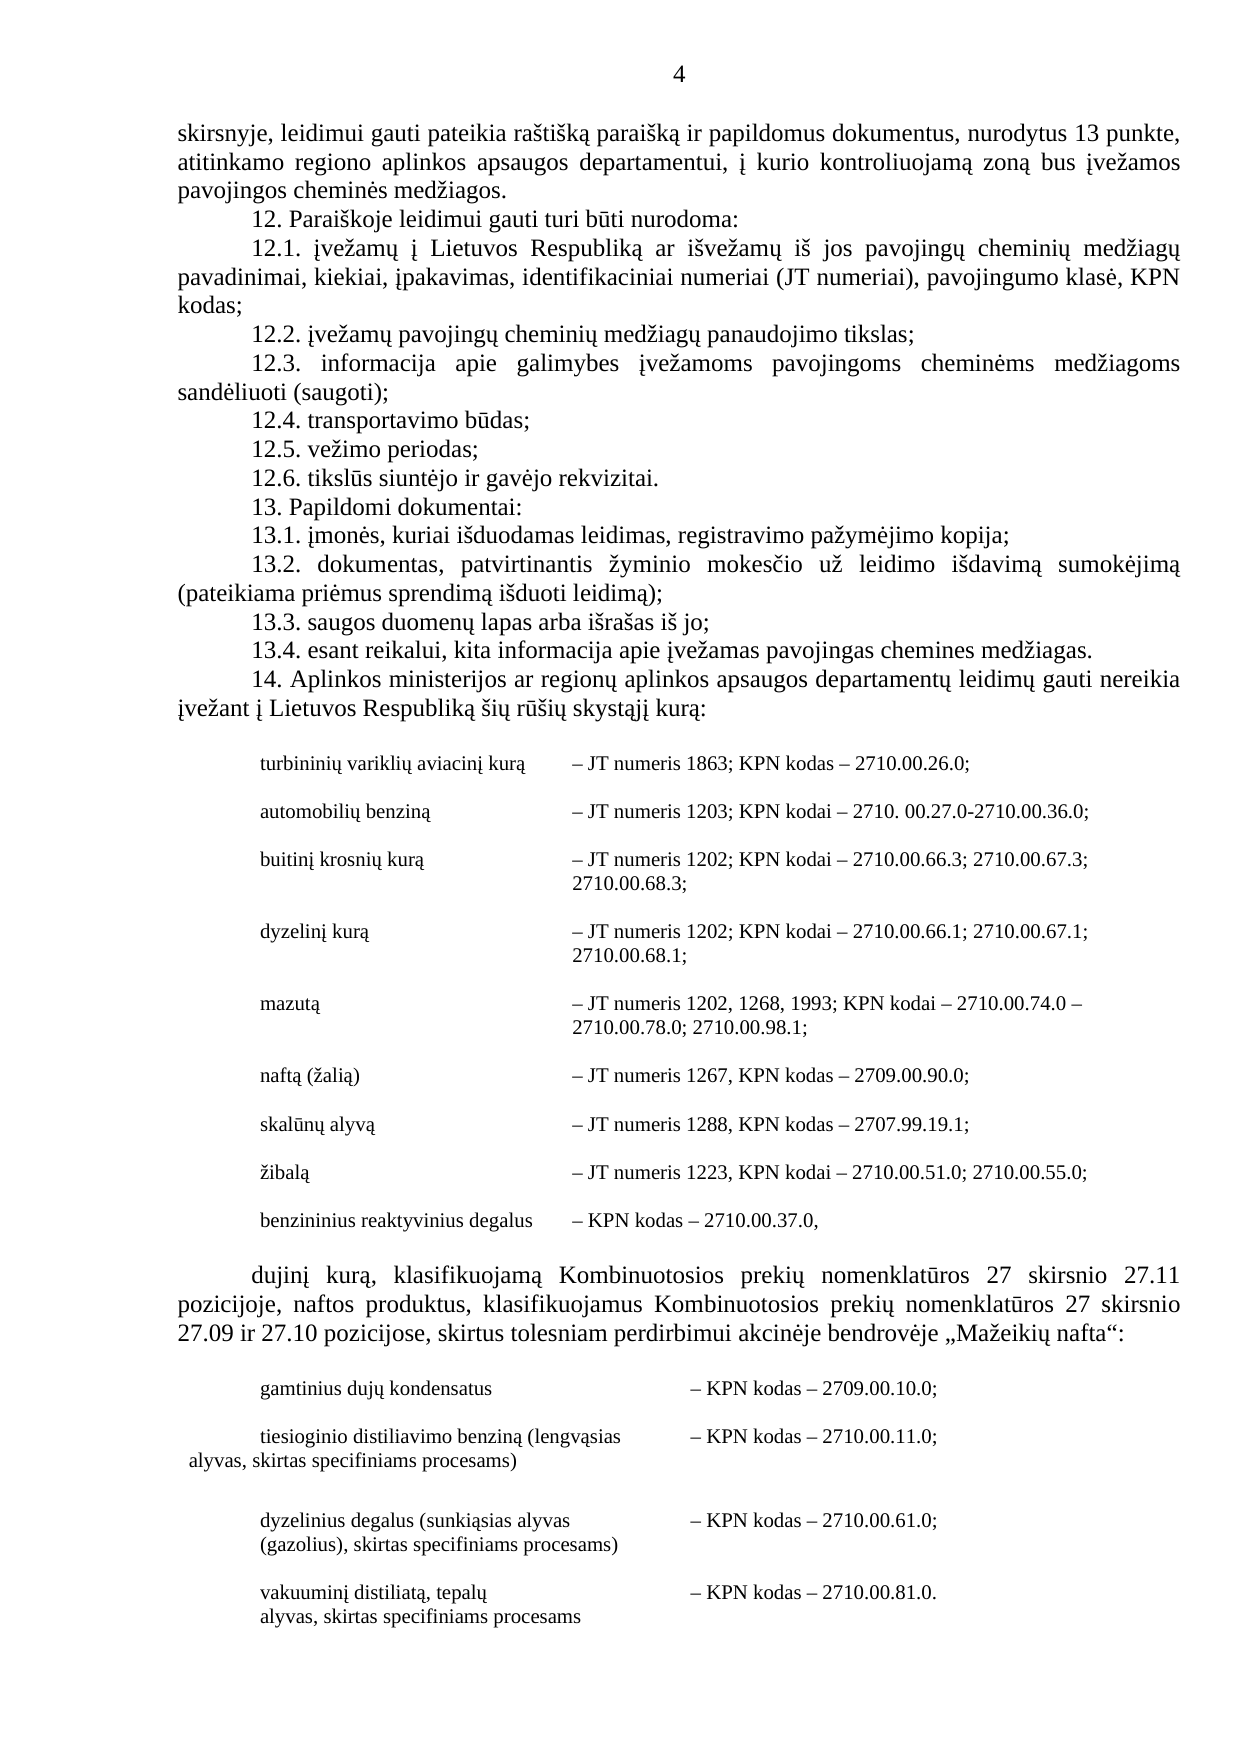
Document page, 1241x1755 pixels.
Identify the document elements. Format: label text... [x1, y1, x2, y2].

table_cell [561, 1088, 1181, 1112]
table_cell [679, 1604, 1181, 1628]
text 13.2. dokumentas, patvirtinantis žyminio mokesčio už leidimo išdavimą sumokėjimą (pateikiama priėmus sprendimą išduoti leidimą); [177, 549, 1181, 607]
text 12.1. įvežamų į Lietuvos Respubliką ar išvežamų iš jos pavojingų cheminių medžiagų pavadinimai, kiekiai, įpakavimas, identifikaciniai numeriai (JT numeriai), pavojingumo klasė, KPN kodas; [177, 233, 1181, 319]
table_cell – JT numeris 1203; KPN kodai – 2710. 00.27.0-2710.00.36.0; [561, 799, 1181, 823]
table_cell [561, 823, 1181, 847]
table_cell [679, 1532, 1181, 1556]
table_cell – KPN kodas – 2710.00.11.0; [679, 1424, 1181, 1483]
table_cell – JT numeris 1267, KPN kodas – 2709.00.90.0; [561, 1064, 1181, 1087]
table_cell [561, 1039, 1181, 1063]
table_cell [561, 1136, 1181, 1160]
table_cell [561, 775, 1181, 799]
table_cell – JT numeris 1202, 1268, 1993; KPN kodai – 2710.00.74.0 – 2710.00.78.0; 2710.00.98.1; [561, 991, 1181, 1039]
table_cell dyzelinį kurą [177, 919, 561, 967]
table_cell [177, 1039, 561, 1063]
table_cell automobilių benziną [177, 799, 561, 823]
table_cell – KPN kodas – 2710.00.81.0. [679, 1580, 1181, 1604]
table_cell buitinį krosnių kurą [177, 847, 561, 895]
text 13. Papildomi dokumentai: [177, 492, 1181, 521]
table_header turbininių variklių aviacinį kurą [177, 751, 561, 775]
table_cell skalūnų alyvą [177, 1112, 561, 1136]
table_cell [177, 1088, 561, 1112]
table_cell [679, 1484, 1181, 1507]
text skirsnyje, leidimui gauti pateikia raštišką paraišką ir papildomus dokumentus, nurodytus 13 punkte, atitinkamo regiono aplinkos apsaugos departamentui, į kurio kontroliuojamą zoną bus įvežamos pavojingos cheminės medžiagos. [177, 118, 1181, 204]
table_cell [177, 823, 561, 847]
table_cell [561, 967, 1181, 991]
table_header – JT numeris 1863; KPN kodas – 2710.00.26.0; [561, 751, 1181, 775]
text dujinį kurą, klasifikuojamą Kombinuotosios prekių nomenklatūros 27 skirsnio 27.11 pozicijoje, naftos produktus, klasifikuojamus Kombinuotosios prekių nomenklatūros 27 skirsnio 27.09 ir 27.10 pozicijose, skirtus tolesniam perdirbimui akcinėje bendrovėje „Mažeikių nafta“: [177, 1261, 1181, 1347]
table_header – KPN kodas – 2709.00.10.0; [679, 1376, 1181, 1400]
table_cell [177, 895, 561, 919]
text 13.1. įmonės, kuriai išduodamas leidimas, registravimo pažymėjimo kopija; [177, 521, 1181, 549]
table_cell žibalą [177, 1160, 561, 1184]
text 12.6. tikslūs siuntėjo ir gavėjo rekvizitai. [177, 463, 1181, 492]
table_cell tiesioginio distiliavimo benziną (lengvąsias alyvas, skirtas specifiniams procesams) [177, 1424, 679, 1483]
table_cell [177, 1184, 561, 1208]
text 12.3. informacija apie galimybes įvežamoms pavojingoms cheminėms medžiagoms sandėliuoti (saugoti); [177, 348, 1181, 406]
table_cell – KPN kodas – 2710.00.37.0, [561, 1208, 1181, 1232]
table_cell – JT numeris 1288, KPN kodas – 2707.99.19.1; [561, 1112, 1181, 1136]
table_cell [177, 1400, 679, 1424]
table_cell – KPN kodas – 2710.00.61.0; [679, 1508, 1181, 1532]
table_cell [177, 775, 561, 799]
text 13.3. saugos duomenų lapas arba išrašas iš jo; [177, 607, 1181, 636]
table_cell vakuuminį distiliatą, tepalų alyvas, skirtas specifiniams procesams [177, 1580, 679, 1628]
table_cell [679, 1556, 1181, 1580]
table_cell [177, 1136, 561, 1160]
text 12.4. transportavimo būdas; [177, 406, 1181, 434]
table_cell [561, 1184, 1181, 1208]
table_cell [177, 967, 561, 991]
table_cell mazutą [177, 991, 561, 1039]
table_cell – JT numeris 1202; KPN kodai – 2710.00.66.3; 2710.00.67.3; 2710.00.68.3; [561, 847, 1181, 895]
table_cell [177, 1556, 679, 1580]
table_cell [679, 1400, 1181, 1424]
table_cell naftą (žalią) [177, 1064, 561, 1087]
text 13.4. esant reikalui, kita informacija apie įvežamas pavojingas chemines medžiagas. [177, 636, 1181, 664]
table_cell [561, 895, 1181, 919]
text 12.2. įvežamų pavojingų cheminių medžiagų panaudojimo tikslas; [177, 319, 1181, 348]
text 12. Paraiškoje leidimui gauti turi būti nurodoma: [177, 204, 1181, 233]
table_header gamtinius dujų kondensatus [177, 1376, 679, 1400]
text 12.5. vežimo periodas; [177, 434, 1181, 463]
table_cell [177, 1484, 679, 1507]
table_cell (gazolius), skirtas specifiniams procesams) [177, 1532, 679, 1556]
table_cell – JT numeris 1223, KPN kodai – 2710.00.51.0; 2710.00.55.0; [561, 1160, 1181, 1184]
table_cell benzininius reaktyvinius degalus [177, 1208, 561, 1232]
table_cell – JT numeris 1202; KPN kodai – 2710.00.66.1; 2710.00.67.1; 2710.00.68.1; [561, 919, 1181, 967]
table_cell dyzelinius degalus (sunkiąsias alyvas [177, 1508, 679, 1532]
text 14. Aplinkos ministerijos ar regionų aplinkos apsaugos departamentų leidimų gauti nereikia įvežant į Lietuvos Respubliką šių rūšių skystąjį kurą: [177, 664, 1181, 722]
